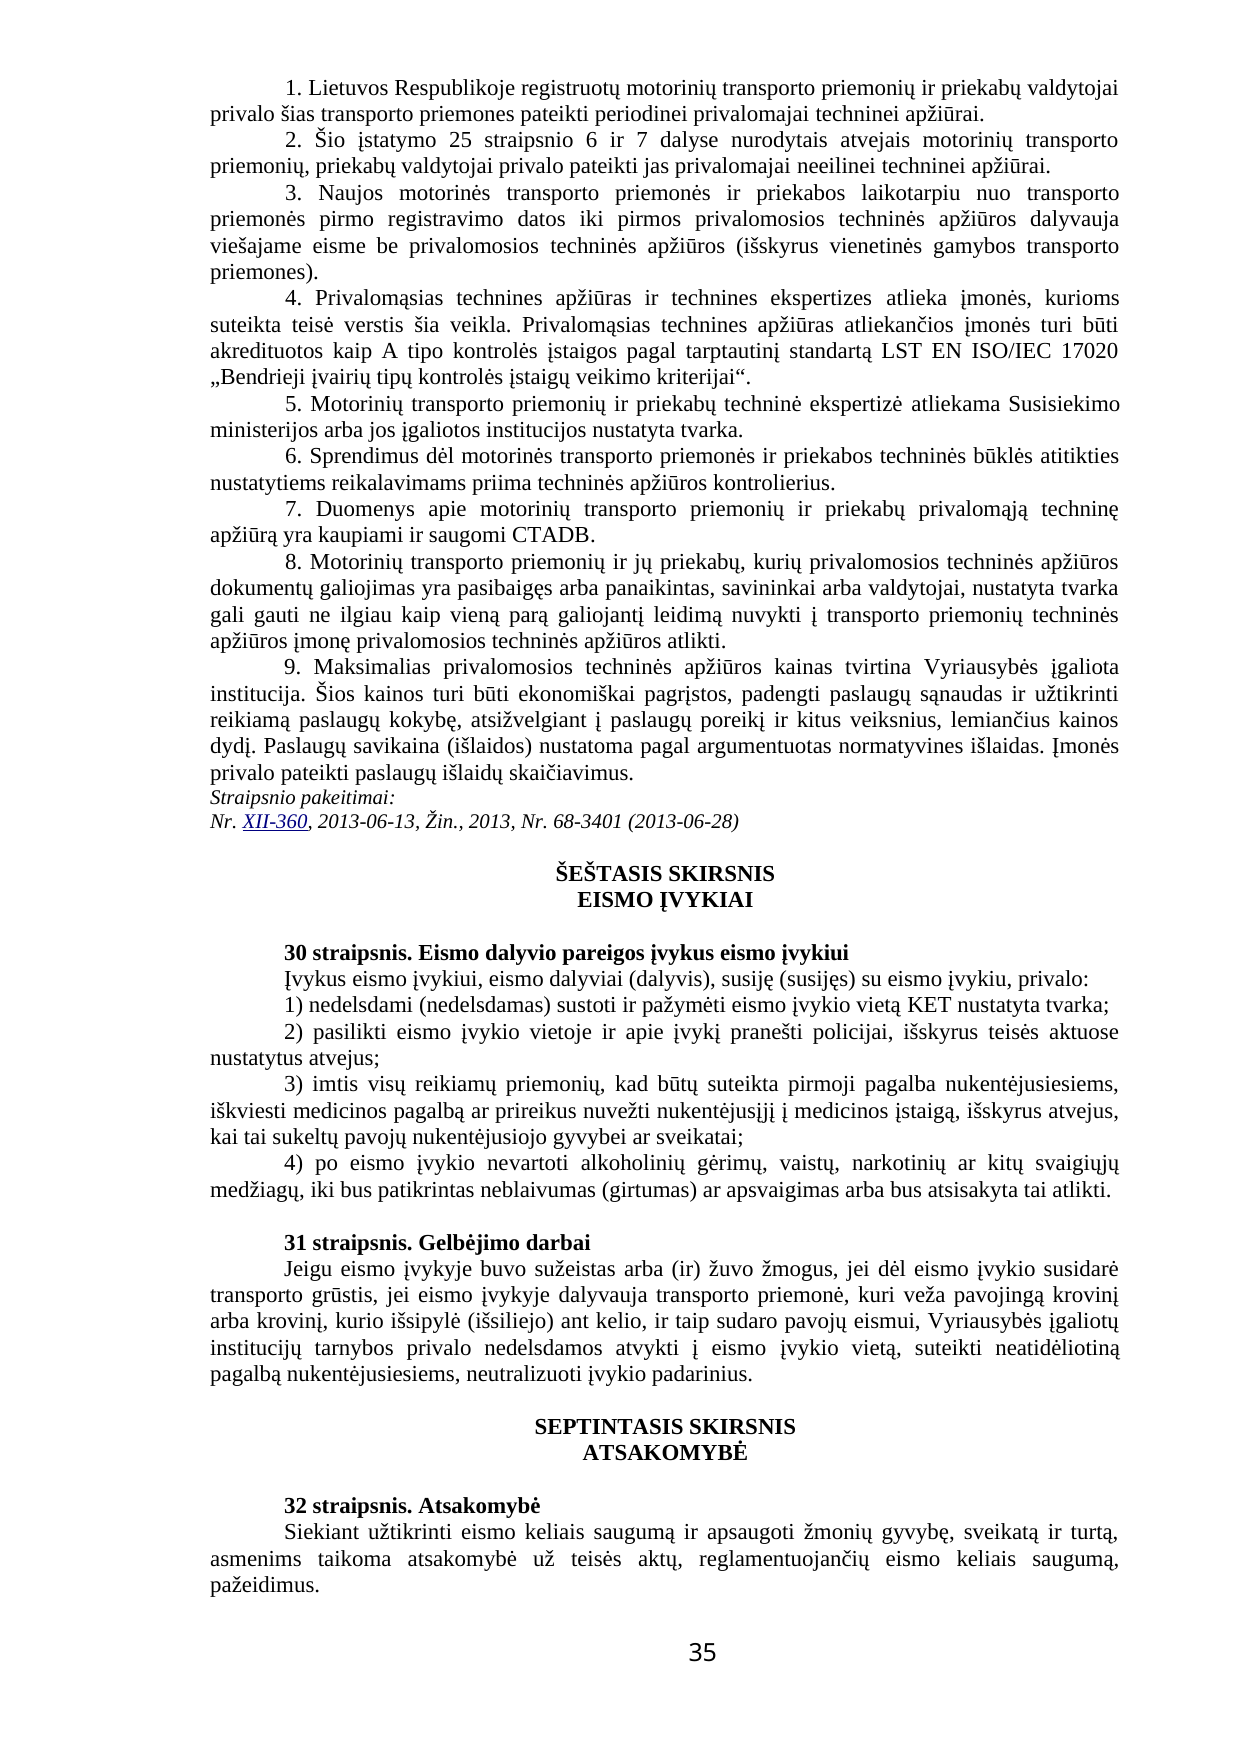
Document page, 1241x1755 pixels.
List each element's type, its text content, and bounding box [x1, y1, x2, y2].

text 3. Naujos motorinės transporto priemonės ir priekabos laikotarpiu nuo transporto priemonės pirmo registravimo datos iki pirmos privalomosios techninės apžiūros dalyvauja viešajame eisme be privalomosios techninės apžiūros (išskyrus vienetinės gamybos transporto priemones). [210, 179, 1120, 284]
text 2) pasilikti eismo įvykio vietoje ir apie įvykį pranešti policijai, išskyrus teisės aktuose nustatytus atvejus; [210, 1018, 1120, 1070]
text 31 straipsnis. Gelbėjimo darbai [210, 1228, 1120, 1255]
text ATSAKOMYBĖ [210, 1439, 1120, 1466]
text 9. Maksimalias privalomosios techninės apžiūros kainas tvirtina Vyriausybės įgaliota institucija. Šios kainos turi būti ekonomiškai pagrįstos, padengti paslaugų sąnaudas ir užtikrinti reikiamą paslaugų kokybę, atsižvelgiant į paslaugų poreikį ir kitus veiksnius, lemiančius kainos dydį. Paslaugų savikaina (išlaidos) nustatoma pagal argumentuotas normatyvines išlaidas. Įmonės privalo pateikti paslaugų išlaidų skaičiavimus. [210, 653, 1120, 785]
text 4) po eismo įvykio nevartoti alkoholinių gėrimų, vaistų, narkotinių ar kitų svaigiųjų medžiagų, iki bus patikrintas neblaivumas (girtumas) ar apsvaigimas arba bus atsisakyta tai atlikti. [210, 1149, 1120, 1202]
text 1) nedelsdami (nedelsdamas) sustoti ir pažymėti eismo įvykio vietą KET nustatyta tvarka; [210, 991, 1120, 1018]
text SEPTINTASIS SKIRSNIS [210, 1413, 1120, 1439]
text 6. Sprendimus dėl motorinės transporto priemonės ir priekabos techninės būklės atitikties nustatytiems reikalavimams priima techninės apžiūros kontrolierius. [210, 442, 1120, 495]
text Įvykus eismo įvykiui, eismo dalyviai (dalyvis), susiję (susijęs) su eismo įvykiu, privalo: [210, 965, 1120, 991]
text 4. Privalomąsias technines apžiūras ir technines ekspertizes atlieka įmonės, kurioms suteikta teisė verstis šia veikla. Privalomąsias technines apžiūras atliekančios įmonės turi būti akredituotos kaip A tipo kontrolės įstaigos pagal tarptautinį standartą LST EN ISO/IEC 17020 „Bendrieji įvairių tipų kontrolės įstaigų veikimo kriterijai“. [210, 284, 1120, 390]
text 8. Motorinių transporto priemonių ir jų priekabų, kurių privalomosios techninės apžiūros dokumentų galiojimas yra pasibaigęs arba panaikintas, savininkai arba valdytojai, nustatyta tvarka gali gauti ne ilgiau kaip vieną parą galiojantį leidimą nuvykti į transporto priemonių techninės apžiūros įmonę privalomosios techninės apžiūros atlikti. [210, 548, 1120, 653]
text EISMO ĮVYKIAI [210, 886, 1120, 912]
text 1. Lietuvos Respublikoje registruotų motorinių transporto priemonių ir priekabų valdytojai privalo šias transporto priemones pateikti periodinei privalomajai techninei apžiūrai. [210, 73, 1120, 126]
text 30 straipsnis. Eismo dalyvio pareigos įvykus eismo įvykiui [210, 939, 1120, 965]
text Nr. XII-360, 2013-06-13, Žin., 2013, Nr. 68-3401 (2013-06-28) [210, 809, 1120, 833]
text Siekiant užtikrinti eismo keliais saugumą ir apsaugoti žmonių gyvybę, sveikatą ir turtą, asmenims taikoma atsakomybė už teisės aktų, reglamentuojančių eismo keliais saugumą, pažeidimus. [210, 1518, 1120, 1597]
text 7. Duomenys apie motorinių transporto priemonių ir priekabų privalomąją techninę apžiūrą yra kaupiami ir saugomi CTADB. [210, 495, 1120, 548]
text 2. Šio įstatymo 25 straipsnio 6 ir 7 dalyse nurodytais atvejais motorinių transporto priemonių, priekabų valdytojai privalo pateikti jas privalomajai neeilinei techninei apžiūrai. [210, 126, 1120, 179]
text 32 straipsnis. Atsakomybė [210, 1492, 1120, 1518]
text Jeigu eismo įvykyje buvo sužeistas arba (ir) žuvo žmogus, jei dėl eismo įvykio susidarė transporto grūstis, jei eismo įvykyje dalyvauja transporto priemonė, kuri veža pavojingą krovinį arba krovinį, kurio išsipylė (išsiliejo) ant kelio, ir taip sudaro pavojų eismui, Vyriausybės įgaliotų institucijų tarnybos privalo nedelsdamos atvykti į eismo įvykio vietą, suteikti neatidėliotiną pagalbą nukentėjusiesiems, neutralizuoti įvykio padarinius. [210, 1255, 1120, 1387]
text 5. Motorinių transporto priemonių ir priekabų techninė ekspertizė atliekama Susisiekimo ministerijos arba jos įgaliotos institucijos nustatyta tvarka. [210, 390, 1120, 442]
text 3) imtis visų reikiamų priemonių, kad būtų suteikta pirmoji pagalba nukentėjusiesiems, iškviesti medicinos pagalbą ar prireikus nuvežti nukentėjusįjį į medicinos įstaigą, išskyrus atvejus, kai tai sukeltų pavojų nukentėjusiojo gyvybei ar sveikatai; [210, 1070, 1120, 1149]
text Straipsnio pakeitimai: [210, 785, 1120, 809]
text ŠEŠTASIS SKIRSNIS [210, 859, 1120, 886]
